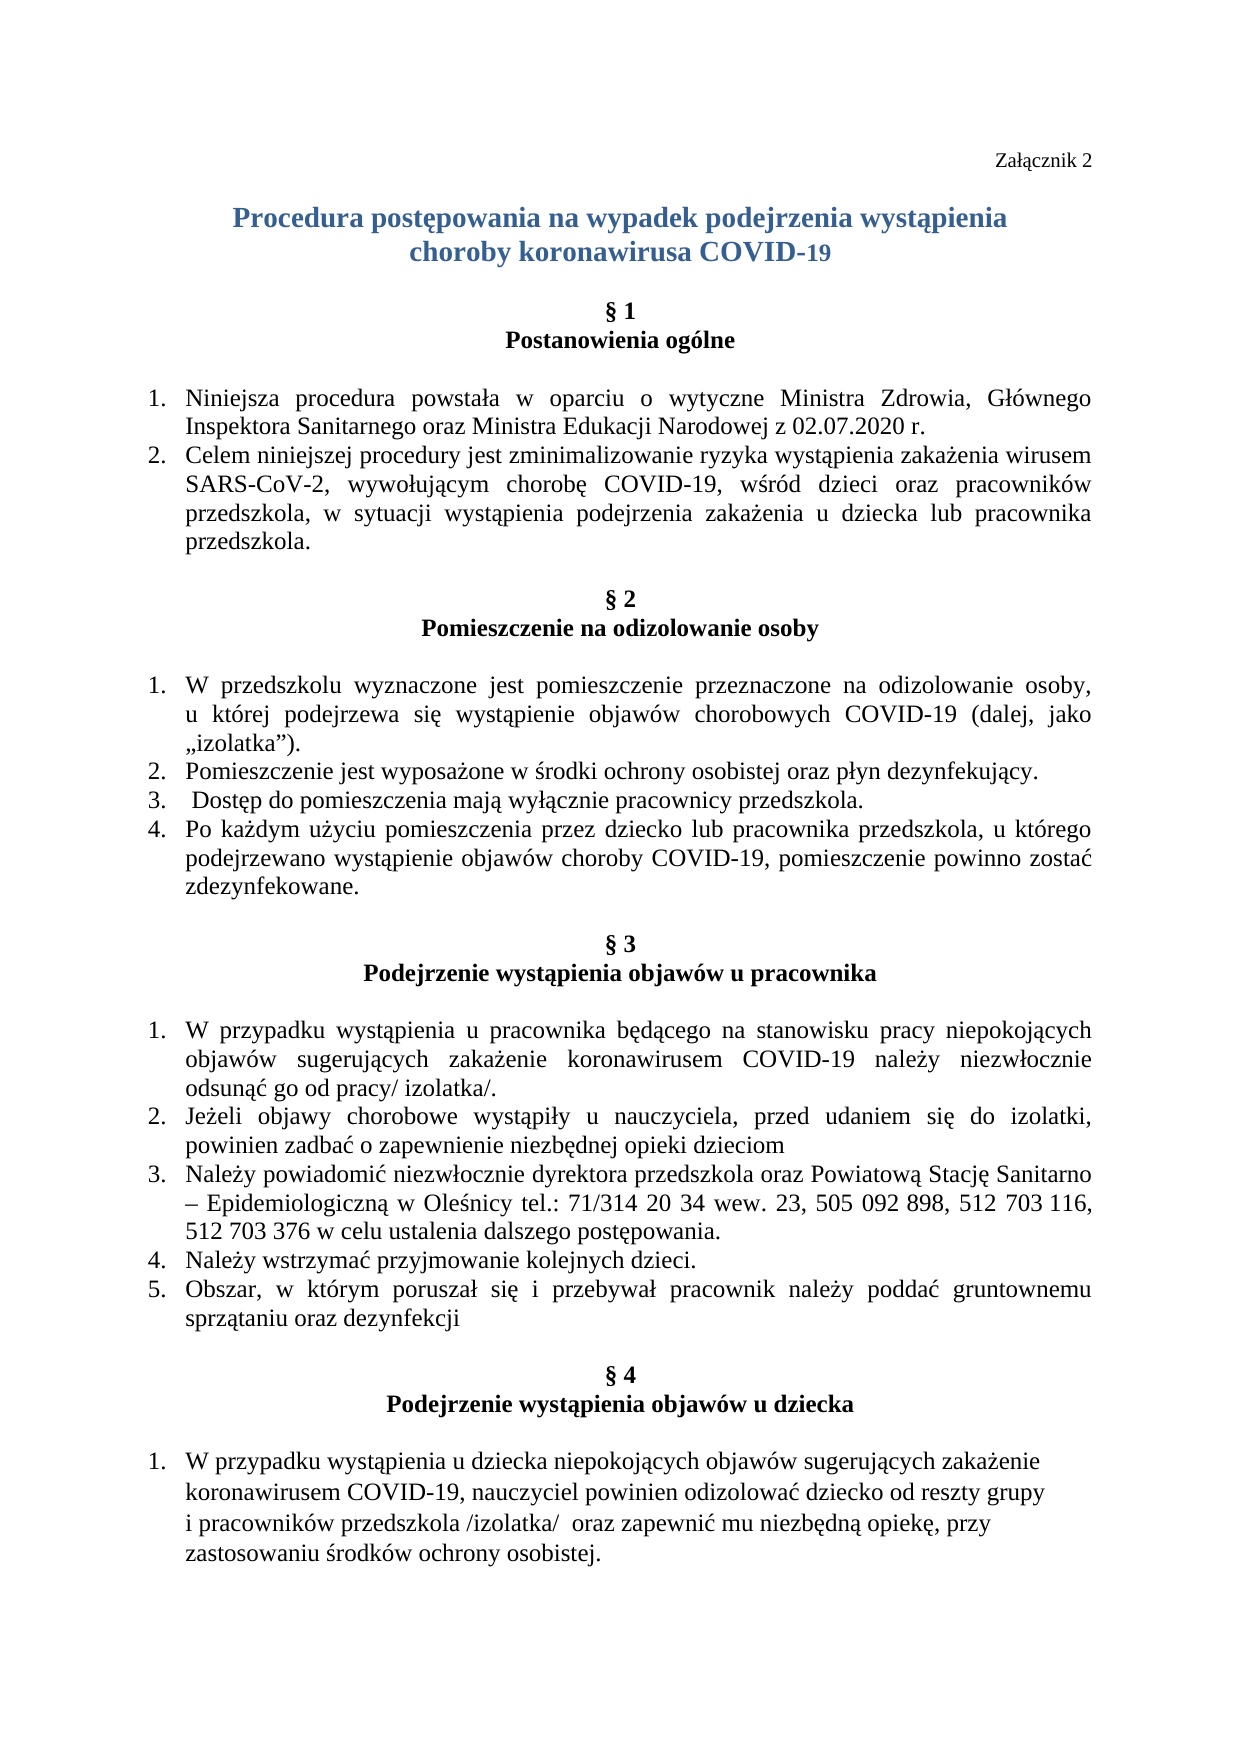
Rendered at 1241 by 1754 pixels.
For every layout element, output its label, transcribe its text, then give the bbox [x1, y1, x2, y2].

list Jeżeli objawy chorobowe wystąpiły u nauczyciela, przed udaniem się do izolatki, powinien zadbać o zapewnienie niezbędnej opieki dzieciom [148, 1101, 1092, 1159]
list W przypadku wystąpienia u dziecka niepokojących objawów sugerujących zakażenie koronawirusem COVID-19, nauczyciel powinien odizolować dziecko od reszty grupy i pracowników przedszkola /izolatka/ oraz zapewnić mu niezbędną opiekę, przy zastosowaniu środków ochrony osobistej. [148, 1446, 1092, 1567]
text Pomieszczenie na odizolowanie osoby [148, 613, 1092, 641]
text § 2 [148, 584, 1092, 613]
list Obszar, w którym poruszał się i przebywał pracownik należy poddać gruntownemu sprzątaniu oraz dezynfekcji [148, 1274, 1092, 1331]
list Dostęp do pomieszczenia mają wyłącznie pracownicy przedszkola. [148, 785, 1092, 814]
list Należy powiadomić niezwłocznie dyrektora przedszkola oraz Powiatową Stację Sanitarno – Epidemiologiczną w Oleśnicy tel.: 71/314 20 34 wew. 23, 505 092 898, 512 703 116, 512 703 376 w celu ustalenia dalszego postępowania. [148, 1159, 1092, 1245]
list W przypadku wystąpienia u pracownika będącego na stanowisku pracy niepokojących objawów sugerujących zakażenie koronawirusem COVID-19 należy niezwłocznie odsunąć go od pracy/ izolatka/. [148, 1015, 1092, 1101]
list Pomieszczenie jest wyposażone w środki ochrony osobistej oraz płyn dezynfekujący. [148, 756, 1092, 785]
list Należy wstrzymać przyjmowanie kolejnych dzieci. [148, 1245, 1092, 1274]
text Procedura postępowania na wypadek podejrzenia wystąpienia choroby koronawirusa COVID-19 [148, 201, 1092, 268]
text Podejrzenie wystąpienia objawów u pracownika [148, 958, 1092, 986]
list W przedszkolu wyznaczone jest pomieszczenie przeznaczone na odizolowanie osoby, u której podejrzewa się wystąpienie objawów chorobowych COVID-19 (dalej, jako „izolatka”). [148, 670, 1092, 756]
list Po każdym użyciu pomieszczenia przez dziecko lub pracownika przedszkola, u którego podejrzewano wystąpienie objawów choroby COVID-19, pomieszczenie powinno zostać zdezynfekowane. [148, 814, 1092, 900]
text Załącznik 2 [148, 148, 1092, 172]
list Niniejsza procedura powstała w oparciu o wytyczne Ministra Zdrowia, Głównego Inspektora Sanitarnego oraz Ministra Edukacji Narodowej z 02.07.2020 r. [148, 383, 1092, 440]
text § 3 [148, 929, 1092, 958]
list Celem niniejszej procedury jest zminimalizowanie ryzyka wystąpienia zakażenia wirusem SARS-CoV-2, wywołującym chorobę COVID-19, wśród dzieci oraz pracowników przedszkola, w sytuacji wystąpienia podejrzenia zakażenia u dziecka lub pracownika przedszkola. [148, 440, 1092, 555]
text Podejrzenie wystąpienia objawów u dziecka [148, 1389, 1092, 1418]
text § 1 [148, 296, 1092, 325]
text Postanowienia ogólne [148, 325, 1092, 354]
text § 4 [148, 1360, 1092, 1389]
